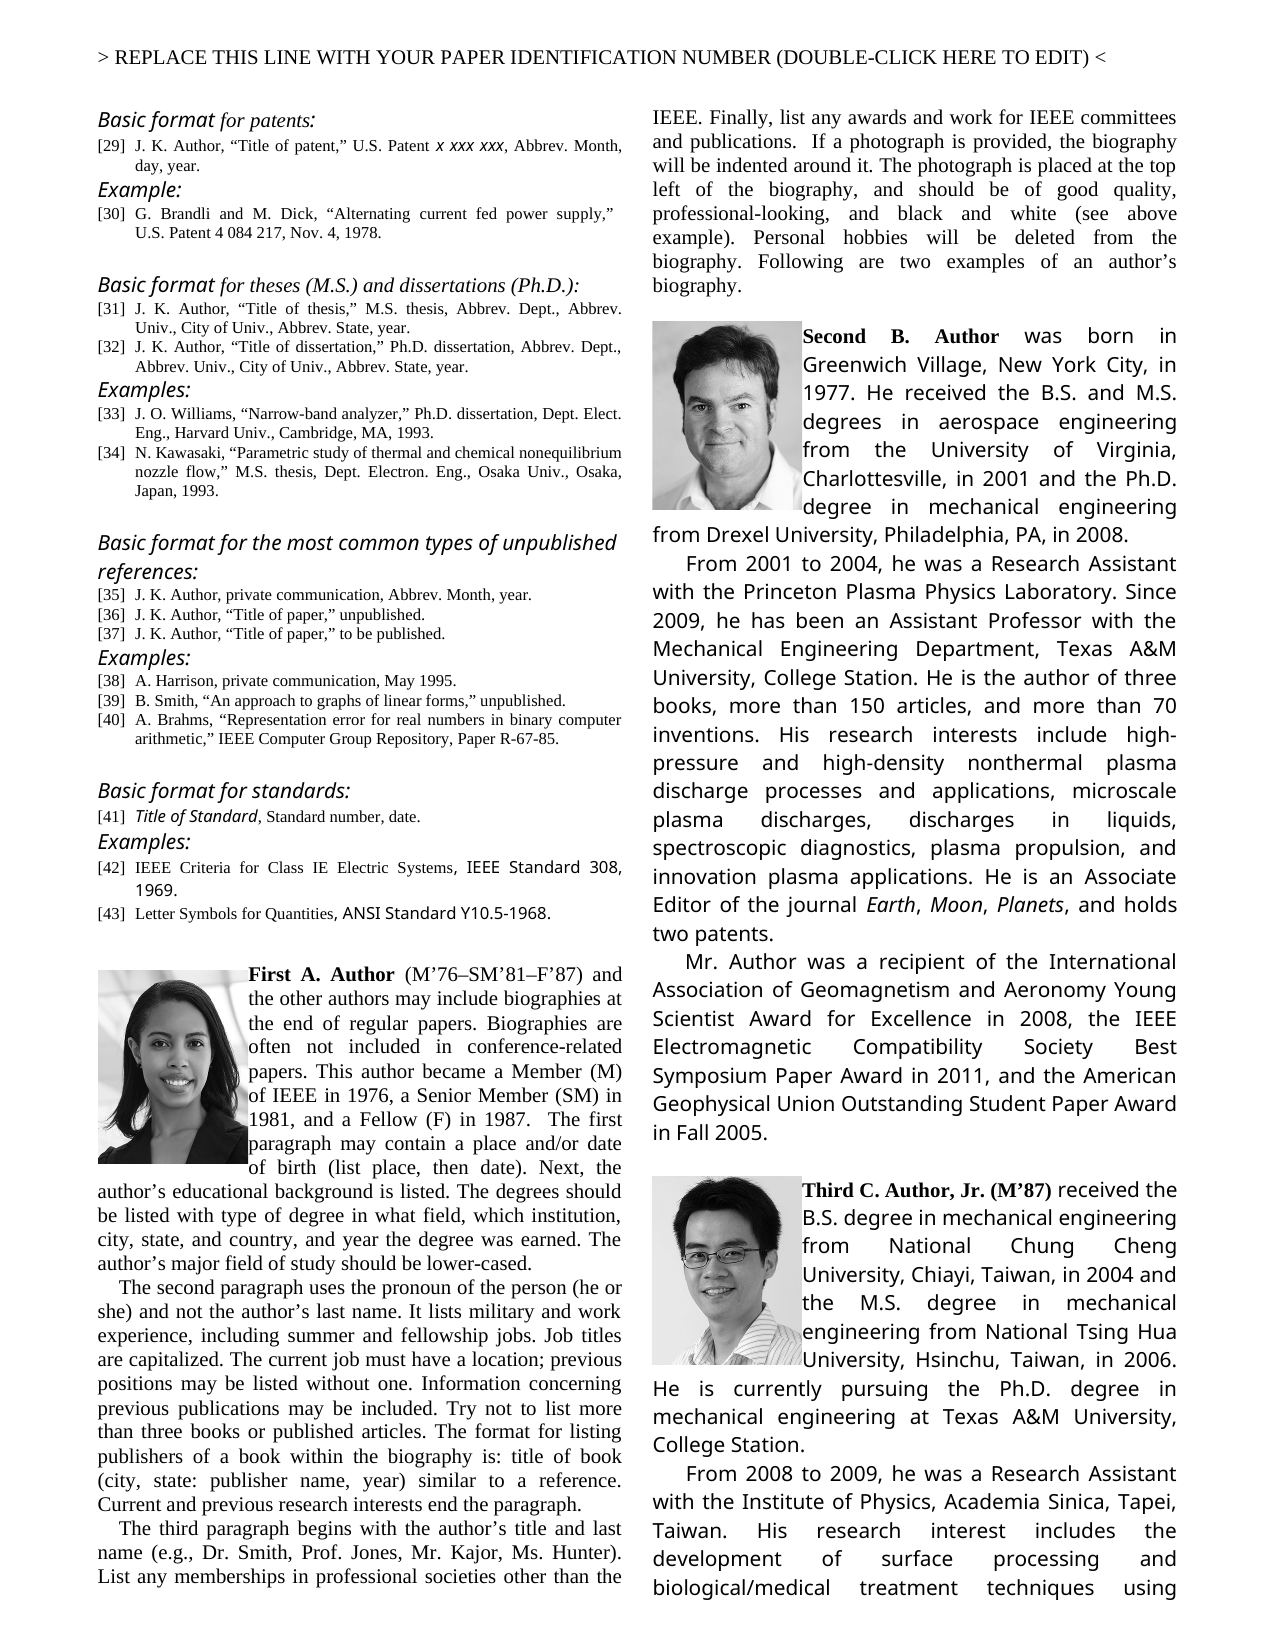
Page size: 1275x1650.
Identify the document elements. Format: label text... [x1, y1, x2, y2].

list J. K. Author, “Title of thesis,” M.S. thesis, Abbrev. Dept., Abbrev. Univ., City of Univ., Abbrev. State, year. [97, 299, 622, 337]
text Second B. Author was born in Greenwich Village, New York City, in 1977. He received the B.S. and M.S. degrees in aerospace engineering from the University of Virginia, Charlottesville, in 2001 and the Ph.D. degree in mechanical engineering from Drexel University, Philadelphia, PA, in 2008. [652, 322, 1177, 549]
text The second paragraph uses the pronoun of the person (he or she) and not the author’s last name. It lists military and work experience, including summer and fellowship jobs. Job titles are capitalized. The current job must have a location; previous positions may be listed without one. Information concerning previous publications may be included. Try not to list more than three books or published articles. The format for listing publishers of a book within the biography is: title of book (city, state: publisher name, year) similar to a reference. Current and previous research interests end the paragraph. [97, 1275, 622, 1516]
text Third C. Author, Jr. (M’87) received the B.S. degree in mechanical engineering from National Chung Cheng University, Chiayi, Taiwan, in 2004 and the M.S. degree in mechanical engineering from National Tsing Hua University, Hsinchu, Taiwan, in 2006. He is currently pursuing the Ph.D. degree in mechanical engineering at Texas A&M University, College Station. [652, 1175, 1177, 1459]
text The third paragraph begins with the author’s title and last name (e.g., Dr. Smith, Prof. Jones, Mr. Kajor, Ms. Hunter). List any memberships in professional societies other than the [97, 1516, 622, 1588]
list G. Brandli and M. Dick, “Alternating current fed power supply,” U.S. Patent 4 084 217, Nov. 4, 1978. [97, 204, 622, 242]
text Basic format for patents: [97, 105, 622, 133]
list N. Kawasaki, “Parametric study of thermal and chemical nonequilibrium nozzle flow,” M.S. thesis, Dept. Electron. Eng., Osaka Univ., Osaka, Japan, 1993. [97, 442, 622, 500]
text From 2001 to 2004, he was a Research Assistant with the Princeton Plasma Physics Laboratory. Since 2009, he has been an Assistant Professor with the Mechanical Engineering Department, Texas A&M University, College Station. He is the author of three books, more than 150 articles, and more than 70 inventions. His research interests include high-pressure and high-density nonthermal plasma discharge processes and applications, microscale plasma discharges, discharges in liquids, spectroscopic diagnostics, plasma propulsion, and innovation plasma applications. He is an Associate Editor of the journal Earth, Moon, Planets, and holds two patents. [652, 549, 1177, 947]
text Basic format for standards: [97, 776, 622, 805]
text Basic format for theses (M.S.) and dissertations (Ph.D.): [97, 242, 622, 299]
list Title of Standard, Standard number, date. [97, 805, 622, 827]
text First A. Author (M’76–SM’81–F’87) and the other authors may include biographies at the end of regular papers. Biographies are often not included in conference-related papers. This author became a Member (M) of IEEE in 1976, a Senior Member (SM) in 1981, and a Fellow (F) in 1987. The first paragraph may contain a place and/or date of birth (list place, then date). Next, the author’s educational background is listed. The degrees should be listed with type of degree in what field, which institution, city, state, and country, and year the degree was earned. The author’s major field of study should be lower-cased. [97, 962, 622, 1275]
text Basic format for the most common types of unpublished references: [97, 500, 622, 585]
list A. Brahms, “Representation error for real numbers in binary computer arithmetic,” IEEE Computer Group Repository, Paper R-67-85. [97, 709, 622, 748]
text Examples: [97, 827, 622, 856]
list Letter Symbols for Quantities, ANSI Standard Y10.5-1968. [97, 901, 622, 924]
list J. K. Author, private communication, Abbrev. Month, year. [97, 585, 622, 604]
list IEEE Criteria for Class IE Electric Systems, IEEE Standard 308, 1969. [97, 856, 622, 901]
text Mr. Author was a recipient of the International Association of Geomagnetism and Aeronomy Young Scientist Award for Excellence in 2008, the IEEE Electromagnetic Compatibility Society Best Symposium Paper Award in 2011, and the American Geophysical Union Outstanding Student Paper Award in Fall 2005. [652, 947, 1177, 1146]
list J. K. Author, “Title of dissertation,” Ph.D. dissertation, Abbrev. Dept., Abbrev. Univ., City of Univ., Abbrev. State, year. [97, 337, 622, 376]
text Examples: [97, 643, 622, 671]
list J. K. Author, “Title of paper,” to be published. [97, 623, 622, 643]
text IEEE. Finally, list any awards and work for IEEE committees and publications. If a photograph is provided, the biography will be indented around it. The photograph is placed at the top left of the biography, and should be of good quality, professional-looking, and black and white (see above example). Personal hobbies will be deleted from the biography. Following are two examples of an author’s biography. [652, 105, 1177, 297]
text Example: [97, 175, 624, 204]
list J. O. Williams, “Narrow-band analyzer,” Ph.D. dissertation, Dept. Elect. Eng., Harvard Univ., Cambridge, MA, 1993. [97, 404, 622, 442]
text From 2008 to 2009, he was a Research Assistant with the Institute of Physics, Academia Sinica, Tapei, Taiwan. His research interest includes the development of surface processing and biological/medical treatment techniques using [652, 1459, 1177, 1601]
list A. Harrison, private communication, May 1995. [97, 671, 622, 690]
list J. K. Author, “Title of paper,” unpublished. [97, 604, 622, 623]
list B. Smith, “An approach to graphs of linear forms,” unpublished. [97, 690, 622, 709]
list J. K. Author, “Title of patent,” U.S. Patent x xxx xxx, Abbrev. Month, day, year. [97, 133, 622, 175]
text Examples: [97, 376, 622, 404]
